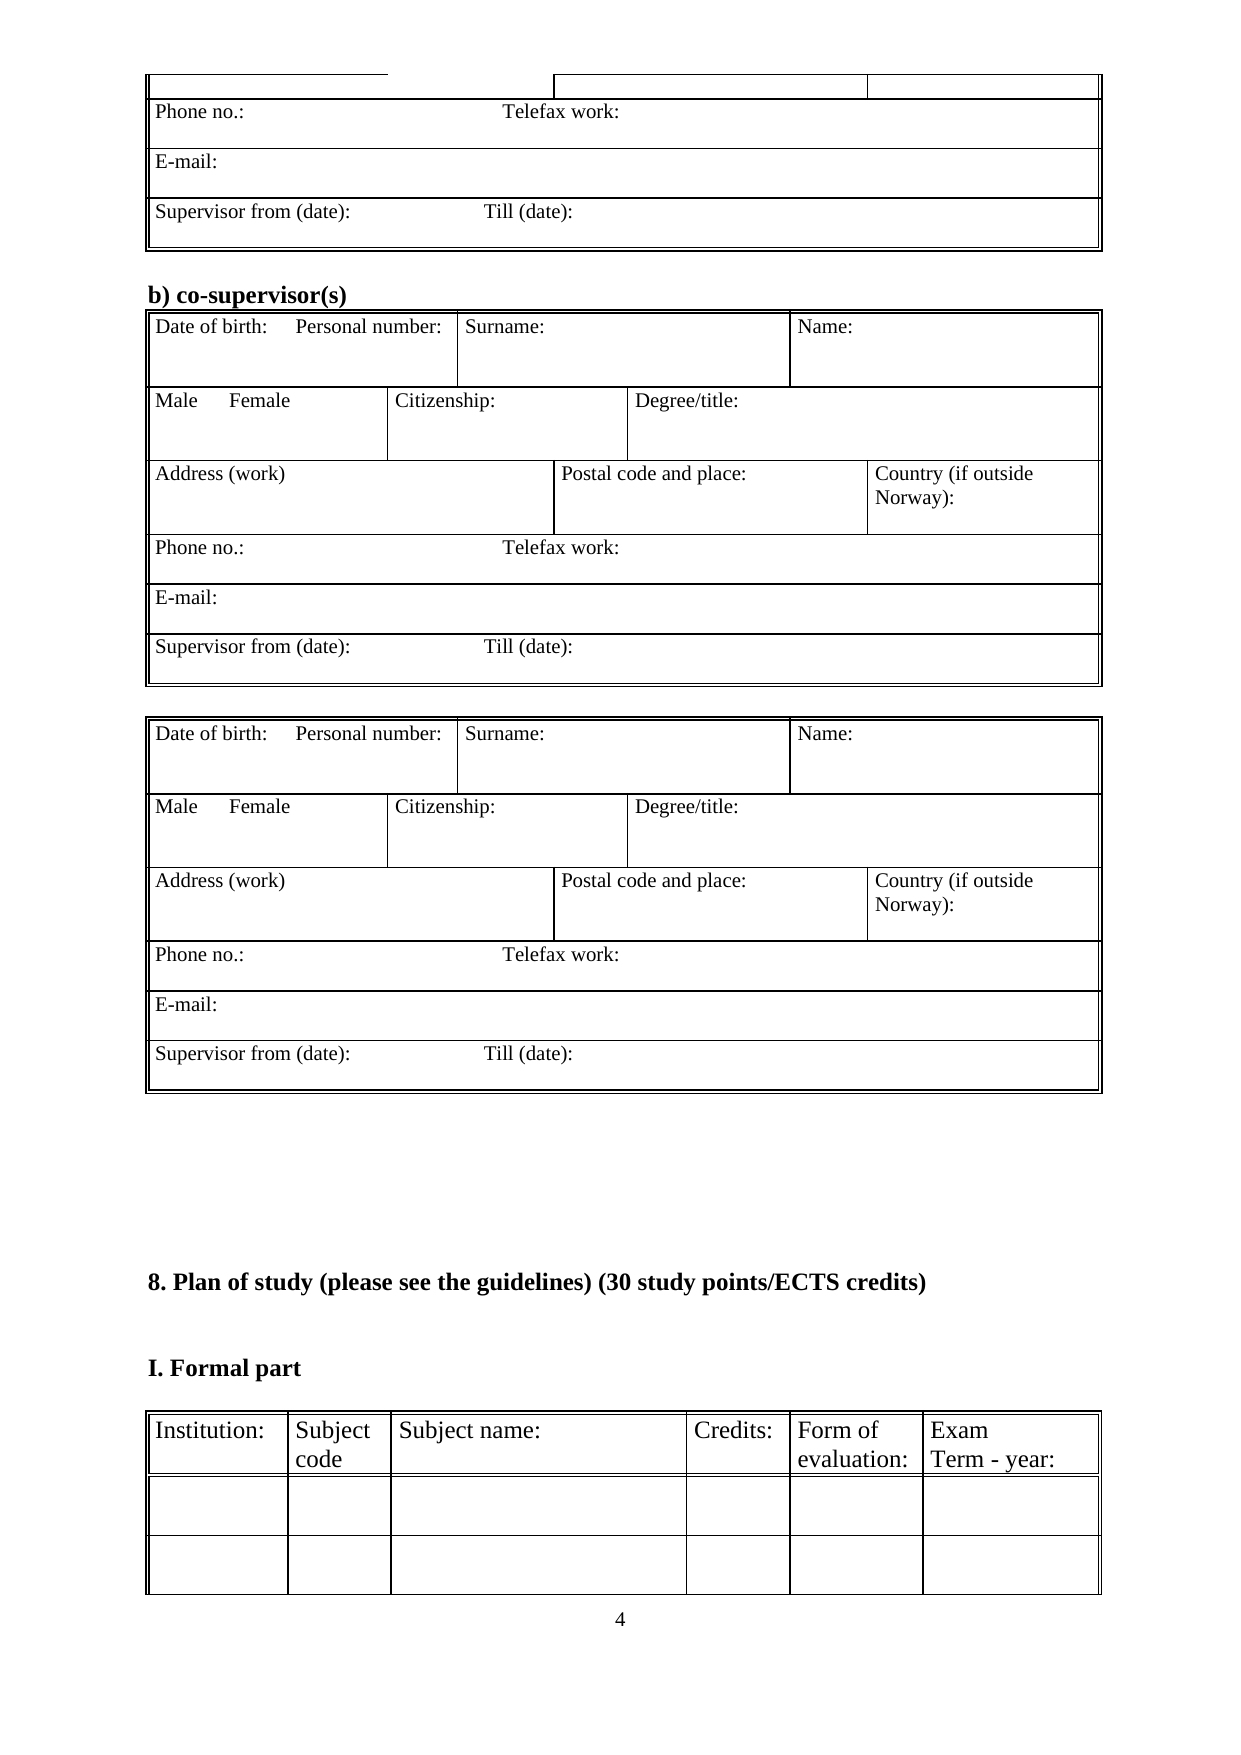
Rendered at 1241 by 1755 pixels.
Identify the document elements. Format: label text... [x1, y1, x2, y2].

table_cell [555, 75, 867, 98]
table_cell [289, 1477, 390, 1535]
table_header Institution: [150, 1415, 287, 1472]
table_cell [288, 992, 495, 1040]
table_cell [868, 1065, 1098, 1089]
table_cell [388, 412, 627, 436]
table_cell Phone no.: [150, 100, 273, 147]
table_cell [791, 1536, 922, 1594]
table_cell [495, 992, 801, 1040]
table_cell [628, 223, 867, 247]
table_cell [150, 769, 303, 793]
table_cell [801, 942, 1098, 990]
table_cell [791, 769, 1098, 793]
table_cell [150, 1477, 287, 1535]
table_header Name: [791, 314, 1098, 362]
table_cell [150, 362, 303, 386]
table_header Exam Term - year: [924, 1415, 1098, 1472]
table_header Date of birth: [150, 721, 288, 769]
table_cell [924, 1477, 1098, 1535]
table_cell Address (work) [150, 461, 388, 509]
table_cell Phone no.: [150, 942, 273, 990]
table_cell [495, 149, 801, 197]
table_cell [150, 1065, 388, 1089]
table_cell Supervisor from (date): [150, 635, 388, 658]
table_cell [868, 1041, 1098, 1065]
table_cell [150, 659, 388, 682]
table_cell [628, 819, 867, 842]
table_cell [868, 843, 1098, 867]
table_cell [555, 509, 867, 533]
table_cell Till (date): [388, 635, 627, 658]
table_header Credits: [687, 1415, 789, 1472]
table_cell [273, 100, 495, 147]
table_cell [868, 795, 1098, 818]
text b) co-supervisor(s) [148, 280, 1093, 309]
table_cell [150, 436, 387, 460]
table_cell [289, 1536, 390, 1594]
table_cell Citizenship: [388, 795, 627, 818]
table_cell [388, 1065, 627, 1089]
table_cell [628, 1041, 867, 1065]
table_cell [388, 223, 627, 247]
table_cell [303, 769, 457, 793]
table_cell [628, 436, 867, 460]
table_cell Telefax work: [495, 100, 801, 147]
table_cell [388, 74, 553, 98]
text 8. Plan of study (please see the guidelines) (30 study points/ECTS credits) [148, 1267, 1093, 1295]
table_cell [868, 388, 1098, 412]
table_header Subject name: [392, 1415, 686, 1472]
table_cell [388, 819, 627, 842]
table_header Personal number: [288, 314, 457, 362]
text I. Formal part [148, 1353, 1109, 1382]
table_cell Supervisor from (date): [150, 1041, 388, 1065]
table_cell [628, 843, 867, 867]
table_cell [495, 585, 801, 633]
table_cell [628, 635, 867, 658]
table_cell Address (work) [150, 868, 388, 916]
table_header Subject code [289, 1415, 390, 1472]
table_header Name: [791, 721, 1098, 769]
table_cell [150, 509, 388, 533]
table_cell [150, 843, 387, 867]
table_cell [628, 199, 867, 223]
table_cell [801, 535, 1098, 583]
table_cell [791, 1477, 922, 1535]
table_cell Phone no.: [150, 535, 273, 583]
table_cell [273, 942, 495, 990]
table_header Form of evaluation: [791, 1415, 922, 1472]
table_cell Male Female [150, 795, 387, 818]
table_cell [288, 149, 495, 197]
table_cell [273, 535, 495, 583]
table_cell Country (if outside Norway): [868, 868, 1098, 916]
table_cell [150, 412, 387, 436]
table_cell [868, 635, 1098, 658]
table_cell [388, 461, 553, 509]
table_cell [868, 199, 1098, 223]
table_cell [791, 362, 1098, 386]
table_cell [458, 769, 789, 793]
table_cell [458, 362, 789, 386]
table_cell [150, 819, 387, 842]
table_cell [868, 916, 1098, 940]
table_cell [388, 916, 553, 940]
table_cell [868, 819, 1098, 842]
table_cell Degree/title: [628, 795, 867, 818]
table_header Personal number: [288, 721, 457, 769]
table_header Surname: [458, 721, 789, 769]
table_cell [388, 868, 553, 916]
table_cell [868, 659, 1098, 682]
table_cell E-mail: [150, 992, 288, 1040]
table_cell [801, 100, 1098, 147]
table_cell [388, 659, 627, 682]
table_cell Male Female [150, 388, 387, 412]
table_cell Till (date): [388, 199, 627, 223]
table_cell [150, 223, 388, 247]
table_cell Citizenship: [388, 388, 627, 412]
table_header Date of birth: [150, 314, 288, 362]
table_cell [628, 659, 867, 682]
table_cell [868, 436, 1098, 460]
table_cell [628, 412, 867, 436]
table_cell [150, 916, 388, 940]
table_cell [924, 1536, 1098, 1594]
table_cell [392, 1536, 686, 1594]
table_cell Supervisor from (date): [150, 199, 388, 223]
table_cell [388, 436, 627, 460]
table_cell [288, 585, 495, 633]
table_header Surname: [458, 314, 789, 362]
table_cell Degree/title: [628, 388, 867, 412]
table_cell E-mail: [150, 585, 288, 633]
table_cell [868, 223, 1098, 247]
table_cell [801, 992, 1098, 1040]
table_cell [687, 1477, 789, 1535]
table_cell [801, 149, 1098, 197]
table_cell [388, 509, 553, 533]
table_cell Telefax work: [495, 942, 801, 990]
table_cell [388, 843, 627, 867]
table_cell [868, 75, 1098, 98]
table_cell [687, 1536, 789, 1594]
table_cell Postal code and place: [555, 868, 867, 916]
table_cell [868, 509, 1098, 533]
table_cell [555, 916, 867, 940]
table_cell [150, 75, 388, 98]
table_cell [628, 1065, 867, 1089]
table_cell [150, 1536, 287, 1594]
table_cell Telefax work: [495, 535, 801, 583]
table_cell [868, 412, 1098, 436]
table_cell Postal code and place: [555, 461, 867, 509]
table_cell [801, 585, 1098, 633]
table_cell [303, 362, 457, 386]
table_cell Till (date): [388, 1041, 627, 1065]
table_cell E-mail: [150, 149, 288, 197]
table_cell Country (if outside Norway): [868, 461, 1098, 509]
table_cell [392, 1477, 686, 1535]
